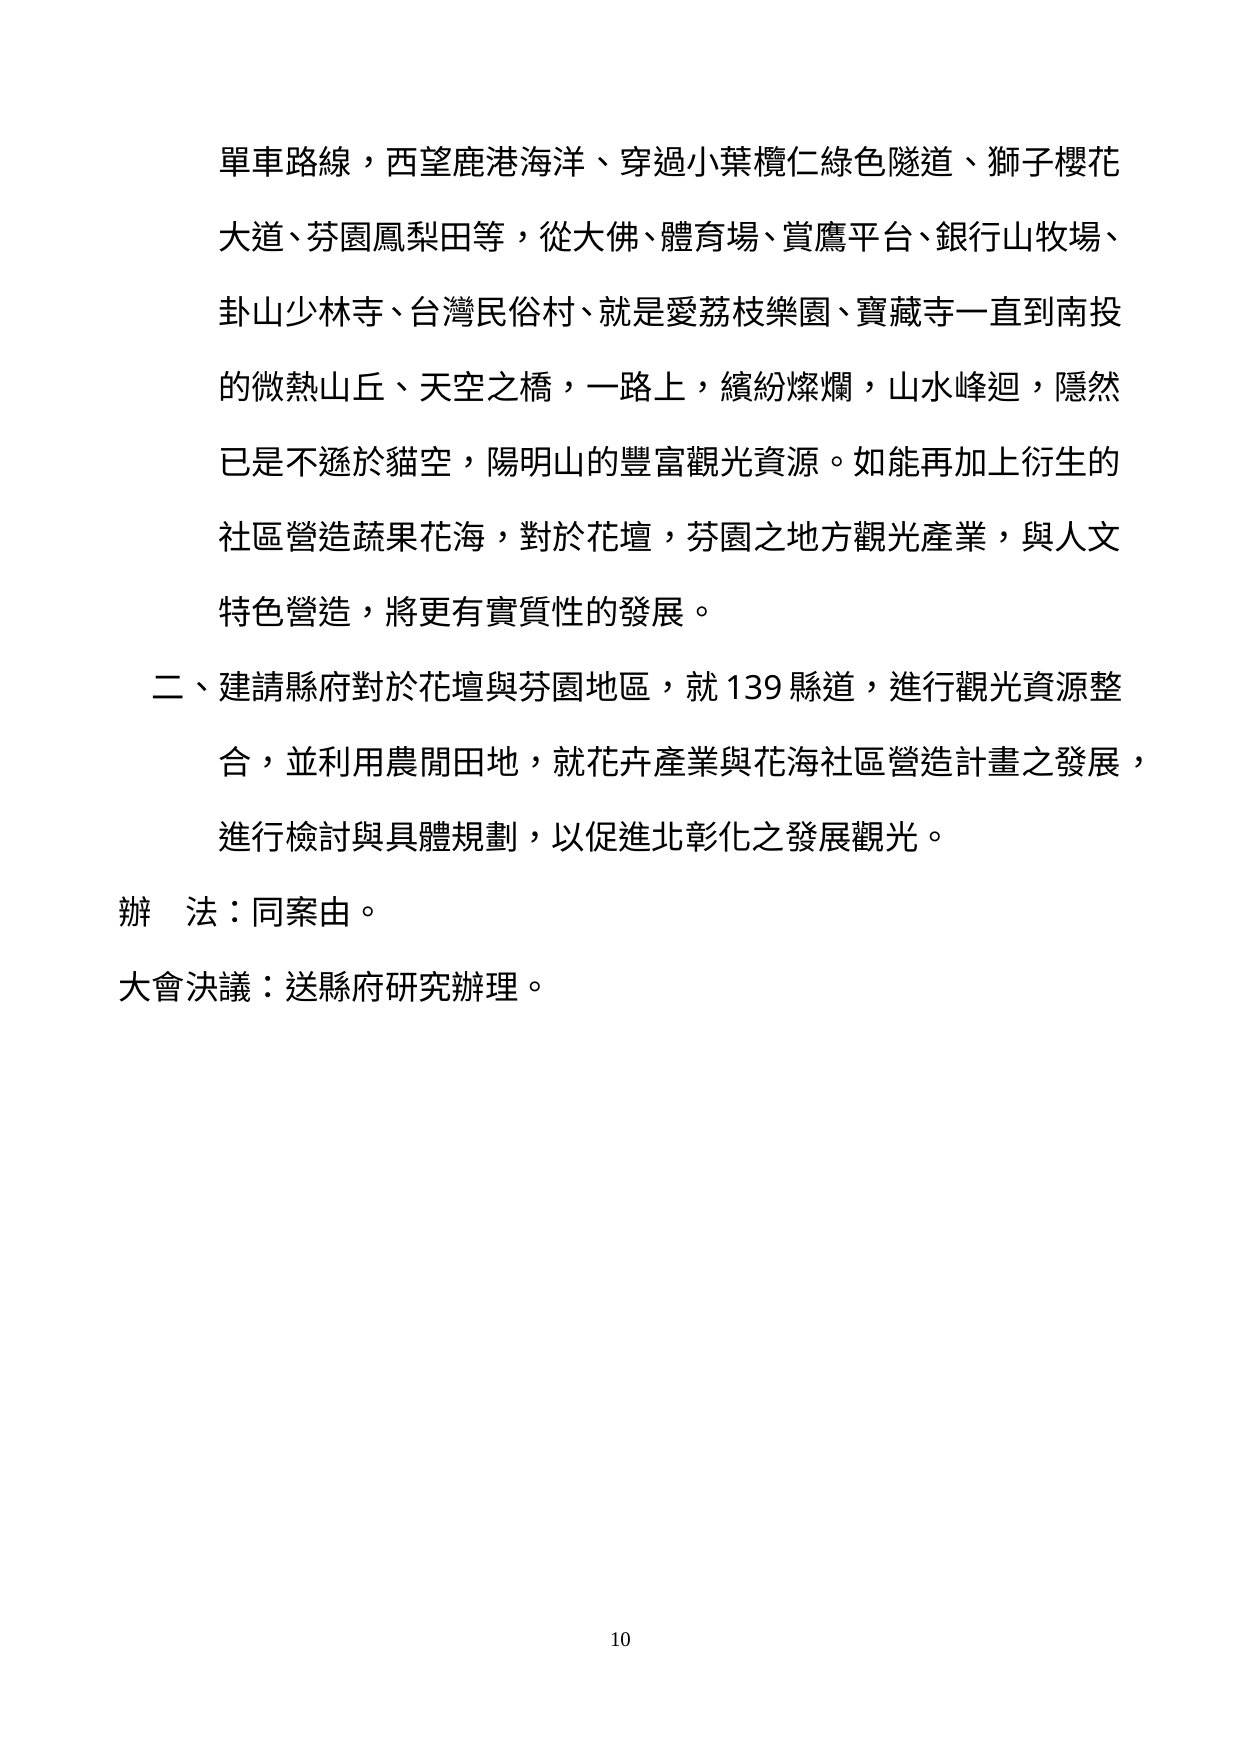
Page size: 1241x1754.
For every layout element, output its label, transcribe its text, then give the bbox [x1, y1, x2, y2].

text 一、139縣道週邊花壇與芬園分別為北彰化盛產茉莉花與荔枝花果等特色農產資源之地區，自道路開闢以來，八卦山夜景星海的單車路線，西望鹿港海洋、穿過小葉欖仁綠色隧道、獅子櫻花大道、芬園鳳梨田等，從大佛、體育場、賞鷹平台、銀行山牧場、卦山少林寺、台灣民俗村、就是愛荔枝樂園、寶藏寺一直到南投的微熱山丘、天空之橋，一路上，繽紛燦爛，山水峰迴，隱然已是不遜於貓空，陽明山的豐富觀光資源。如能再加上衍生的社區營造蔬果花海，對於花壇，芬園之地方觀光產業，與人文特色營造，將更有實質性的發展。 [152, 123, 1122, 648]
text 二、建請縣府對於花壇與芬園地區，就139縣道，進行觀光資源整合，並利用農閒田地，就花卉產業與花海社區營造計畫之發展，進行檢討與具體規劃，以促進北彰化之發展觀光。 [152, 648, 1122, 873]
text 辦 法：同案由。 [118, 873, 1122, 948]
text 大會決議：送縣府研究辦理。 [118, 948, 1122, 1023]
